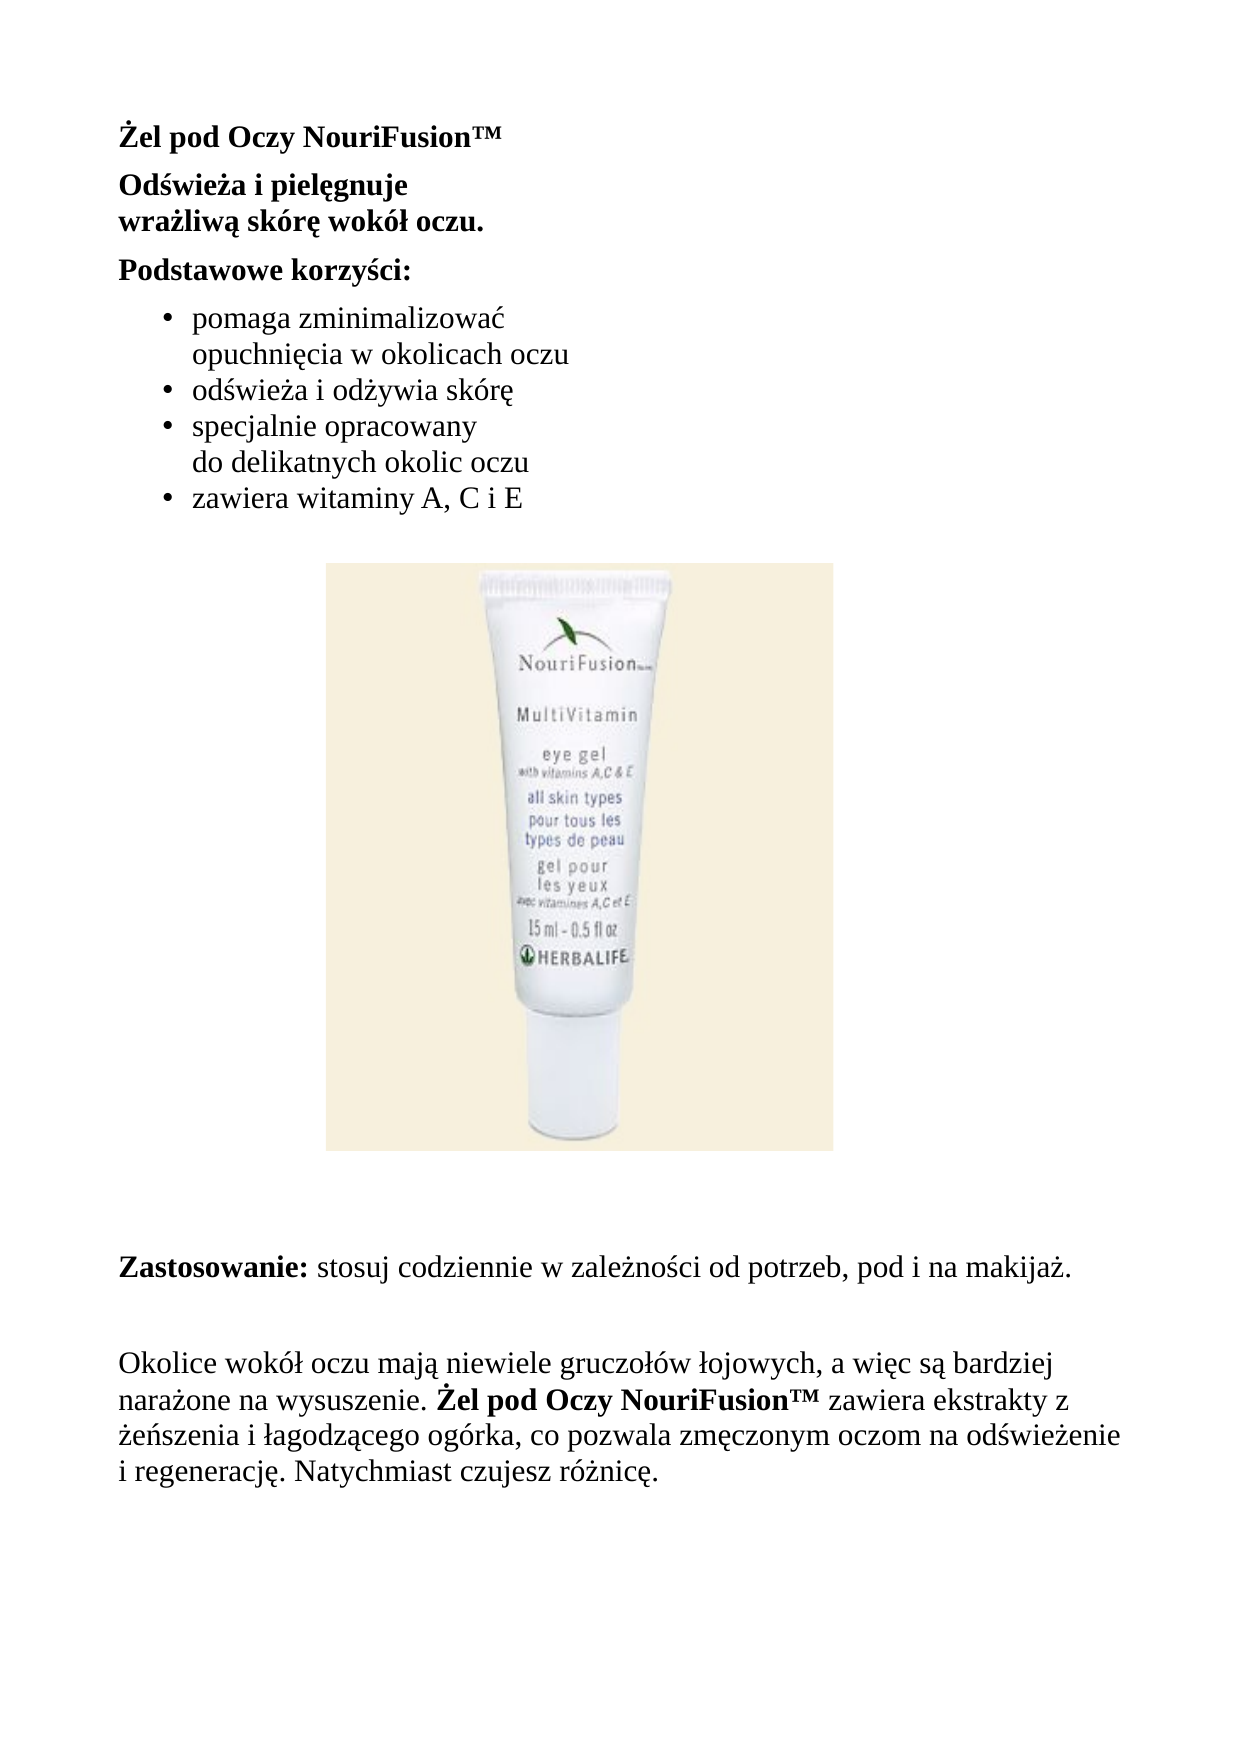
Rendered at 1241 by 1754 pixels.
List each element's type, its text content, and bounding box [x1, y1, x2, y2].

list specjalnie opracowany do delikatnych okolic oczu [162, 407, 1122, 479]
text Zastosowanie: stosuj codziennie w zależności od potrzeb, pod i na makijaż. [118, 1248, 1122, 1284]
text Odświeża i pielęgnuje wrażliwą skórę wokół oczu. [118, 167, 1122, 238]
list odświeża i odżywia skórę [162, 371, 1122, 407]
text Okolice wokół oczu mają niewiele gruczołów łojowych, a więc są bardziej narażone na wysuszenie. Żel pod Oczy NouriFusion™ zawiera ekstrakty z żeńszenia i łagodzącego ogórka, co pozwala zmęczonym oczom na odświeżenie i regenerację. Natychmiast czujesz różnicę. [118, 1345, 1122, 1488]
text Podstawowe korzyści: [118, 251, 1122, 287]
list pomaga zminimalizować opuchnięcia w okolicach oczu [162, 299, 1122, 371]
subtitle Żel pod Oczy NouriFusion™ [118, 118, 1122, 154]
picture [325, 563, 834, 1151]
list zawiera witaminy A, C i E [162, 479, 1122, 515]
